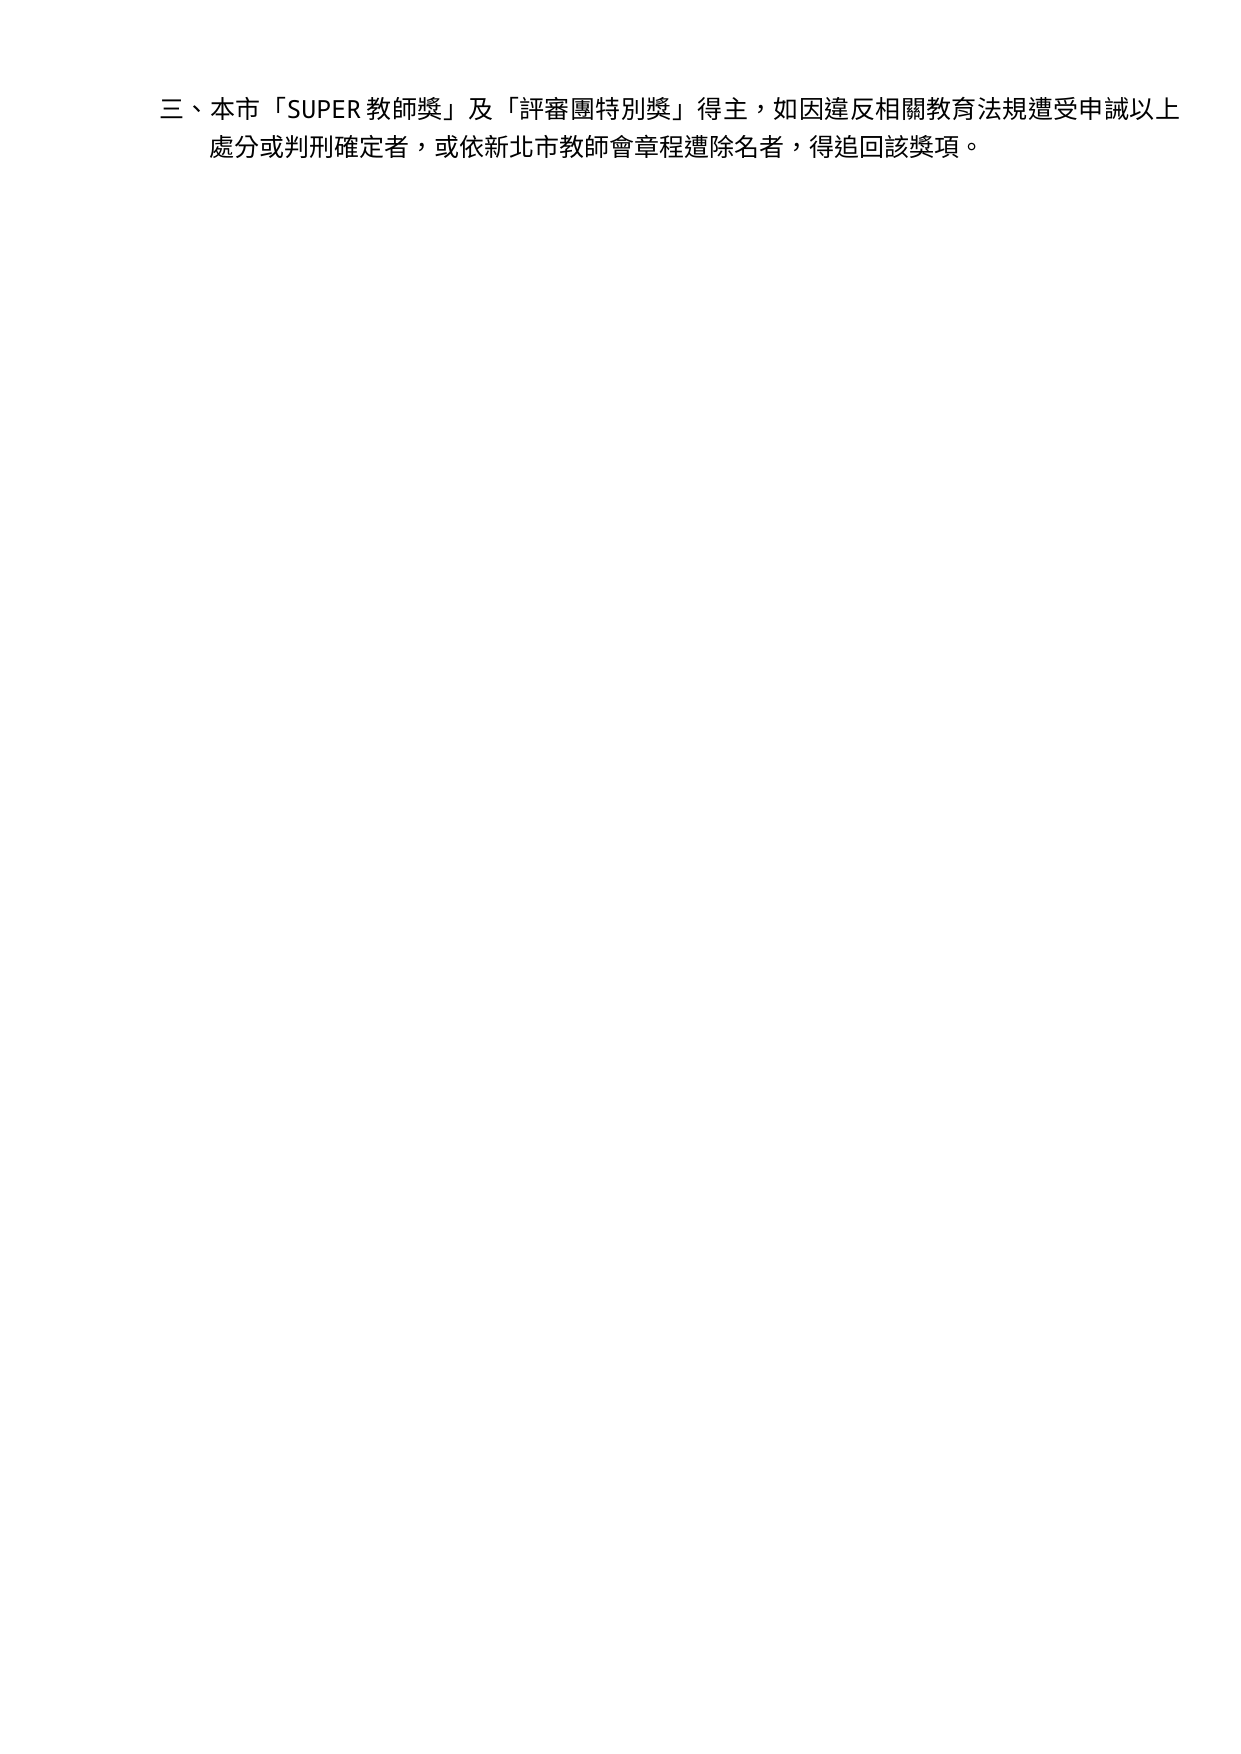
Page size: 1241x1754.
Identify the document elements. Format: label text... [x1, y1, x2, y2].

text 三、本市「SUPER教師獎」及「評審團特別獎」得主，如因違反相關教育法規遭受申誡以上處分或判刑確定者，或依新北市教師會章程遭除名者，得追回該獎項。 [159, 88, 1181, 163]
